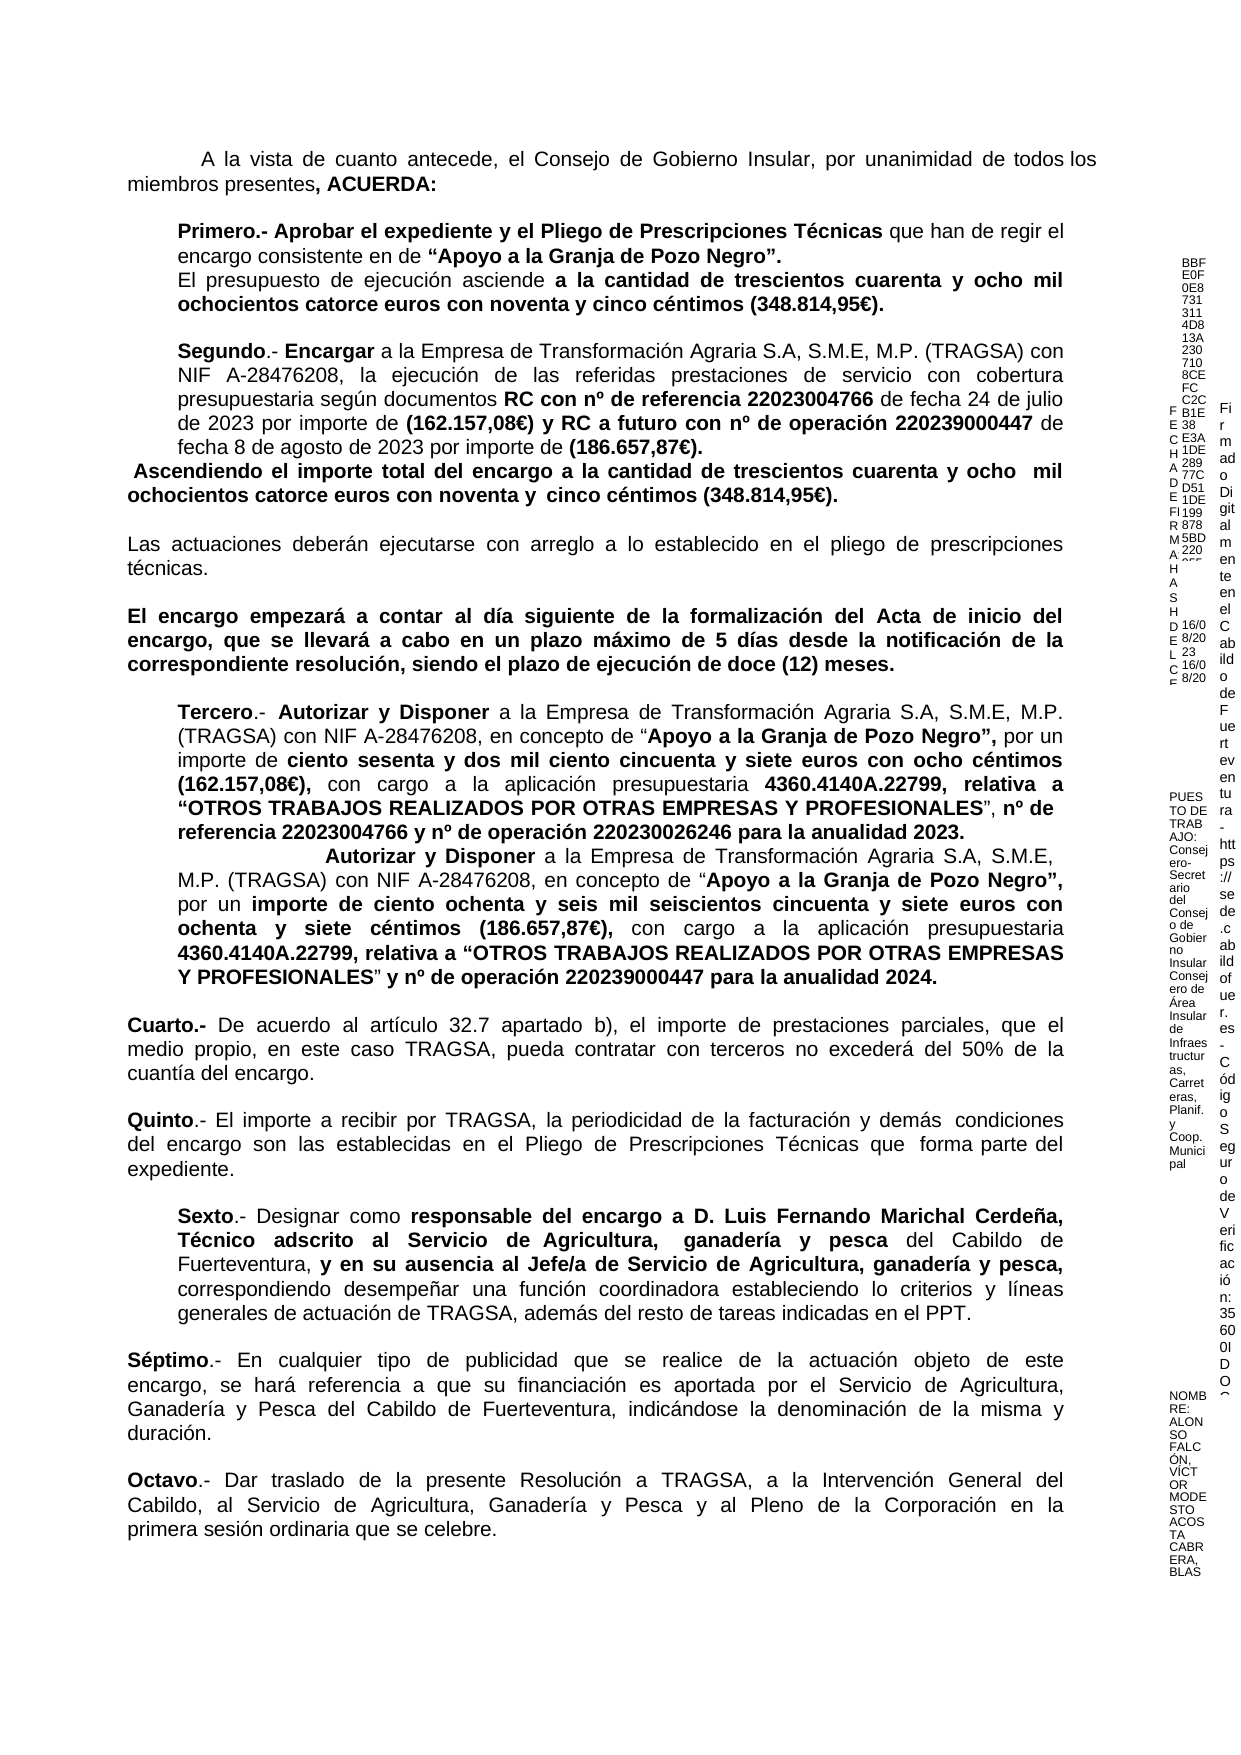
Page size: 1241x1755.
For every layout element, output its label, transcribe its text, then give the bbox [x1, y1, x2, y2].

text NOMBRE: [1169, 1389, 1209, 1416]
text ALONSO FALCÓN, VÍCTOR MODESTO ACOSTA CABRERA, BLAS [1169, 1417, 1207, 1579]
text El presupuesto de ejecución asciende a la cantidad de trescientos cuarenta y ocho mil ochocientos catorce euros con noventa y cinco céntimos (348.814,95€). [177, 267, 1064, 316]
text Consejero-Secretario del Consejo de Gobierno Insular [1169, 844, 1209, 969]
text A la vista de cuanto antecede, el Consejo de Gobierno Insular, por unanimidad de todos los miembros presentes, ACUERDA: [127, 147, 1103, 195]
text Firmado Digitalmente en el Cabildo de Fuerteventura - https://sede.cabildofuer.es - Código Seguro de Verificación: 35600IDOC29AD3A699C2C4034BBC [1219, 399, 1236, 1395]
text Las actuaciones deberán ejecutarse con arreglo a lo establecido en el pliego de prescripciones técnicas. [127, 532, 1064, 580]
text PUESTO DE TRABAJO: [1169, 791, 1209, 844]
subtitle Ascendiendo el importe total del encargo a la cantidad de trescientos cuarenta y ocho mil ochocientos catorce euros con noventa y cinco céntimos (348.814,95€). [127, 459, 1064, 507]
text Primero.- Aprobar el expediente y el Pliego de Prescripciones Técnicas que han de regir el encargo consistente en de “Apoyo a la Granja de Pozo Negro”. [177, 219, 1064, 267]
text [1167, 1389, 1209, 1620]
text Cuarto.- De acuerdo al artículo 32.7 apartado b), el importe de prestaciones parciales, que el medio propio, en este caso TRAGSA, pueda contratar con terceros no excederá del 50% de la cuantía del encargo. [127, 1012, 1064, 1085]
subtitle referencia 22023004766 y nº de operación 220230026246 para la anualidad 2023. [177, 820, 1167, 844]
text [1179, 255, 1209, 561]
text Consejero de Área Insular de Infraestructuras, Carreteras, Planif. y Coop. Municipal [1169, 969, 1209, 1171]
text Sexto.- Designar como responsable del encargo a D. Luis Fernando Marichal Cerdeña, Técnico adscrito al Servicio de Agricultura, ganadería y pesca del Cabildo de Fuerteventura, y en su ausencia al Jefe/a de Servicio de Agricultura, ganadería y pesca, correspondiendo desempeñar una función coordinadora estableciendo lo criterios y líneas generales de actuación de TRAGSA, además del resto de tareas indicadas en el PPT. [177, 1204, 1064, 1324]
subtitle El encargo empezará a contar al día siguiente de la formalización del Acta de inicio del encargo, que se llevará a cabo en un plazo máximo de 5 días desde la notificación de la correspondiente resolución, siendo el plazo de ejecución de doce (12) meses. [127, 603, 1064, 676]
text Autorizar y Disponer a la Empresa de Transformación Agraria S.A, S.M.E, [325, 844, 1167, 868]
text FECHA DE FIRMA: HASH DEL CERTIFICADO: [1169, 403, 1184, 684]
text BBFE0F0E87313114D813A2307108CEFCC2CB1E38 E3A1DE28977CD511DE1998785BD2209552F69854 [1182, 257, 1207, 561]
text Tercero.- Autorizar y Disponer a la Empresa de Transformación Agraria S.A, S.M.E, M.P. (TRAGSA) con NIF A-28476208, en concepto de “Apoyo a la Granja de Pozo Negro”, por un importe de ciento sesenta y dos mil ciento cincuenta y siete euros con ocho céntimos (162.157,08€), con cargo a la aplicación presupuestaria 4360.4140A.22799, relativa a “OTROS TRABAJOS REALIZADOS POR OTRAS EMPRESAS Y PROFESIONALES”, nº de [177, 699, 1064, 820]
text Octavo.- Dar traslado de la presente Resolución a TRAGSA, a la Intervención General del Cabildo, al Servicio de Agricultura, Ganadería y Pesca y al Pleno de la Corporación en la primera sesión ordinaria que se celebre. [127, 1468, 1064, 1541]
text M.P. (TRAGSA) con NIF A-28476208, en concepto de “Apoyo a la Granja de Pozo Negro”, por un importe de ciento ochenta y seis mil seiscientos cincuenta y siete euros con ochenta y siete céntimos (186.657,87€), con cargo a la aplicación presupuestaria 4360.4140A.22799, relativa a “OTROS TRABAJOS REALIZADOS POR OTRAS EMPRESAS Y PROFESIONALES” y nº de operación 220239000447 para la anualidad 2024. [177, 868, 1064, 988]
text 16/08/2023 [1182, 618, 1209, 659]
text [1167, 790, 1209, 1258]
text Séptimo.- En cualquier tipo de publicidad que se realice de la actuación objeto de este encargo, se hará referencia a que su financiación es aportada por el Servicio de Agricultura, Ganadería y Pesca del Cabildo de Fuerteventura, indicándose la denominación de la misma y duración. [127, 1348, 1064, 1445]
text 16/08/2023 [1182, 659, 1209, 684]
text Segundo.- Encargar a la Empresa de Transformación Agraria S.A, S.M.E, M.P. (TRAGSA) con NIF A-28476208, la ejecución de las referidas prestaciones de servicio con cobertura presupuestaria según documentos RC con nº de referencia 22023004766 de fecha 24 de julio de 2023 por importe de (162.157,08€) y RC a futuro con nº de operación 220239000447 de fecha 8 de agosto de 2023 por importe de (186.657,87€). [177, 340, 1064, 459]
text Quinto.- El importe a recibir por TRAGSA, la periodicidad de la facturación y demás condiciones del encargo son las establecidas en el Pliego de Prescripciones Técnicas que forma parte del expediente. [127, 1108, 1064, 1180]
